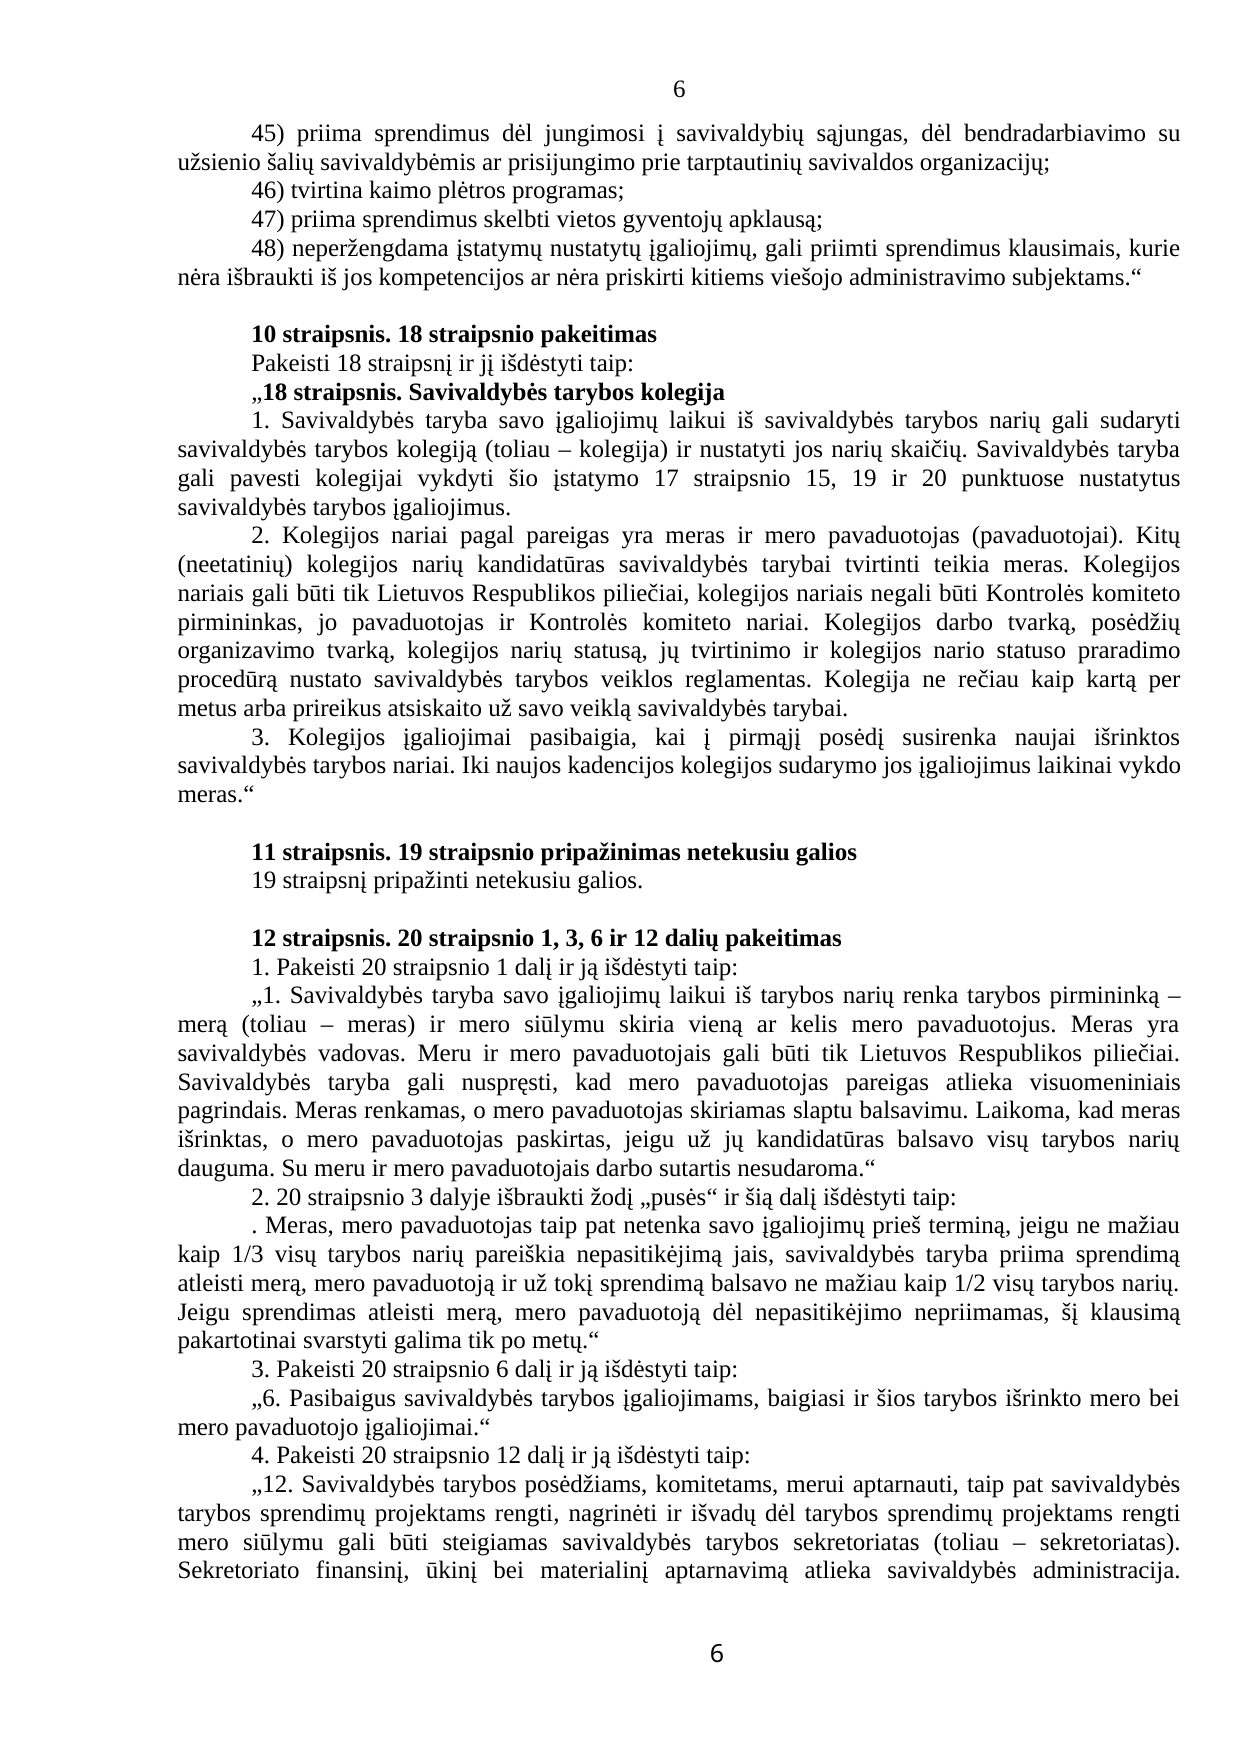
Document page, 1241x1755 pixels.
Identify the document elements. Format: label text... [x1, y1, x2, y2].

text 2. Kolegijos nariai pagal pareigas yra meras ir mero pavaduotojas (pavaduotojai). Kitų (neetatinių) kolegijos narių kandidatūras savivaldybės tarybai tvirtinti teikia meras. Kolegijos nariais gali būti tik Lietuvos Respublikos piliečiai, kolegijos nariais negali būti Kontrolės komiteto pirmininkas, jo pavaduotojas ir Kontrolės komiteto nariai. Kolegijos darbo tvarką, posėdžių organizavimo tvarką, kolegijos narių statusą, jų tvirtinimo ir kolegijos nario statuso praradimo procedūrą nustato savivaldybės tarybos veiklos reglamentas. Kolegija ne rečiau kaip kartą per metus arba prireikus atsiskaito už savo veiklą savivaldybės tarybai. [177, 521, 1181, 722]
text 10 straipsnis. 18 straipsnio pakeitimas [177, 319, 1181, 348]
text 1. Savivaldybės taryba savo įgaliojimų laikui iš savivaldybės tarybos narių gali sudaryti savivaldybės tarybos kolegiją (toliau – kolegija) ir nustatyti jos narių skaičių. Savivaldybės taryba gali pavesti kolegijai vykdyti šio įstatymo 17 straipsnio 15, 19 ir 20 punktuose nustatytus savivaldybės tarybos įgaliojimus. [177, 406, 1181, 521]
text 48) neperžengdama įstatymų nustatytų įgaliojimų, gali priimti sprendimus klausimais, kurie nėra išbraukti iš jos kompetencijos ar nėra priskirti kitiems viešojo administravimo subjektams.“ [177, 233, 1181, 291]
text 2. 20 straipsnio 3 dalyje išbraukti žodį „pusės“ ir šią dalį išdėstyti taip: [177, 1182, 1181, 1211]
text 45) priima sprendimus dėl jungimosi į savivaldybių sąjungas, dėl bendradarbiavimo su užsienio šalių savivaldybėmis ar prisijungimo prie tarptautinių savivaldos organizacijų; [177, 118, 1181, 176]
text Pakeisti 18 straipsnį ir jį išdėstyti taip: [177, 348, 1181, 377]
text 1. Pakeisti 20 straipsnio 1 dalį ir ją išdėstyti taip: [177, 952, 1181, 981]
text 3. Kolegijos įgaliojimai pasibaigia, kai į pirmąjį posėdį susirenka naujai išrinktos savivaldybės tarybos nariai. Iki naujos kadencijos kolegijos sudarymo jos įgaliojimus laikinai vykdo meras.“ [177, 722, 1181, 808]
text „12. Savivaldybės tarybos posėdžiams, komitetams, merui aptarnauti, taip pat savivaldybės tarybos sprendimų projektams rengti, nagrinėti ir išvadų dėl tarybos sprendimų projektams rengti mero siūlymu gali būti steigiamas savivaldybės tarybos sekretoriatas (toliau – sekretoriatas). Sekretoriato finansinį, ūkinį bei materialinį aptarnavimą atlieka savivaldybės administracija. [177, 1469, 1181, 1584]
text 4. Pakeisti 20 straipsnio 12 dalį ir ją išdėstyti taip: [177, 1441, 1181, 1469]
text 19 straipsnį pripažinti netekusiu galios. [177, 866, 1181, 894]
text 11 straipsnis. 19 straipsnio pripažinimas netekusiu galios [177, 837, 1181, 866]
text 12 straipsnis. 20 straipsnio 1, 3, 6 ir 12 dalių pakeitimas [177, 923, 1181, 952]
text „1. Savivaldybės taryba savo įgaliojimų laikui iš tarybos narių renka tarybos pirmininką – merą (toliau – meras) ir mero siūlymu skiria vieną ar kelis mero pavaduotojus. Meras yra savivaldybės vadovas. Meru ir mero pavaduotojais gali būti tik Lietuvos Respublikos piliečiai. Savivaldybės taryba gali nuspręsti, kad mero pavaduotojas pareigas atlieka visuomeniniais pagrindais. Meras renkamas, o mero pavaduotojas skiriamas slaptu balsavimu. Laikoma, kad meras išrinktas, o mero pavaduotojas paskirtas, jeigu už jų kandidatūras balsavo visų tarybos narių dauguma. Su meru ir mero pavaduotojais darbo sutartis nesudaroma.“ [177, 981, 1181, 1182]
text „6. Pasibaigus savivaldybės tarybos įgaliojimams, baigiasi ir šios tarybos išrinkto mero bei mero pavaduotojo įgaliojimai.“ [177, 1383, 1181, 1441]
text 47) priima sprendimus skelbti vietos gyventojų apklausą; [177, 204, 1181, 233]
text „18 straipsnis. Savivaldybės tarybos kolegija [177, 377, 1181, 406]
text 3. Pakeisti 20 straipsnio 6 dalį ir ją išdėstyti taip: [177, 1354, 1181, 1383]
text 46) tvirtina kaimo plėtros programas; [177, 176, 1181, 204]
text . Meras, mero pavaduotojas taip pat netenka savo įgaliojimų prieš terminą, jeigu ne mažiau kaip 1/3 visų tarybos narių pareiškia nepasitikėjimą jais, savivaldybės taryba priima sprendimą atleisti merą, mero pavaduotoją ir už tokį sprendimą balsavo ne mažiau kaip 1/2 visų tarybos narių. Jeigu sprendimas atleisti merą, mero pavaduotoją dėl nepasitikėjimo nepriimamas, šį klausimą pakartotinai svarstyti galima tik po metų.“ [177, 1211, 1181, 1354]
